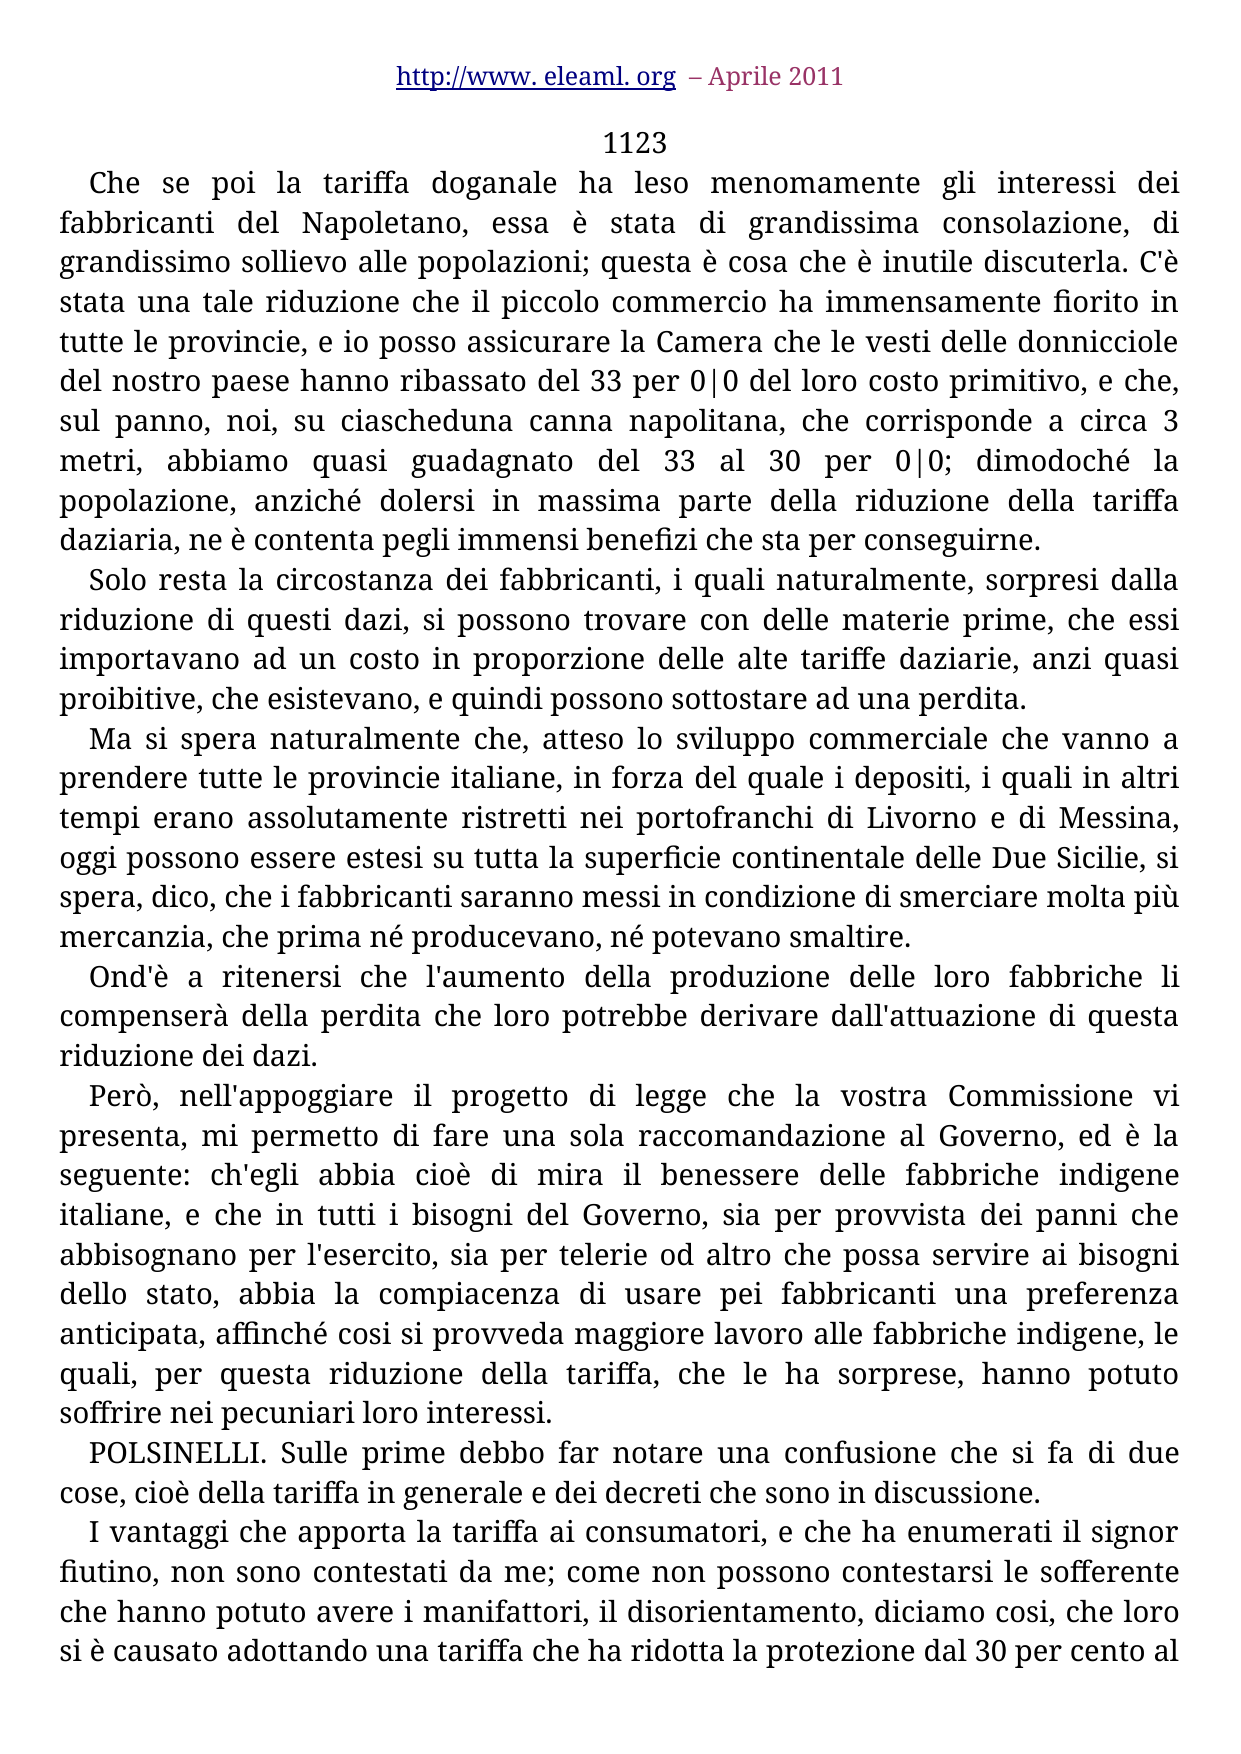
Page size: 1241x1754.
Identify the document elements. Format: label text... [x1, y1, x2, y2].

text 1123 [59, 123, 1181, 162]
text I vantaggi che apporta la tariffa ai consumatori, e che ha enumerati il signor fiutino, non sono contestati da me; come non possono contestarsi le sofferente che hanno potuto avere i manifattori, il disorientamento, diciamo cosi, che loro si è causato adottando una tariffa che ha ridotta la protezione dal 30 per cento al [59, 1512, 1181, 1670]
text Ond'è a ritenersi che l'aumento della produzione delle loro fabbriche li compenserà della perdita che loro potrebbe derivare dall'attuazione di questa riduzione dei dazi. [59, 956, 1181, 1075]
text Ma si spera naturalmente che, atteso lo sviluppo commerciale che vanno a prendere tutte le provincie italiane, in forza del quale i depositi, i quali in altri tempi erano assolutamente ristretti nei portofranchi di Livorno e di Messina, oggi possono essere estesi su tutta la superficie continentale delle Due Sicilie, si spera, dico, che i fabbricanti saranno messi in condizione di smerciare molta più mercanzia, che prima né producevano, né potevano smaltire. [59, 718, 1181, 956]
text POLSINELLI. Sulle prime debbo far notare una confusione che si fa di due cose, cioè della tariffa in generale e dei decreti che sono in discussione. [59, 1432, 1181, 1512]
text Che se poi la tariffa doganale ha leso menomamente gli interessi dei fabbricanti del Napoletano, essa è stata di grandissima consolazione, di grandissimo sollievo alle popolazioni; questa è cosa che è inutile discuterla. C'è stata una tale riduzione che il piccolo commercio ha immensamente fiorito in tutte le provincie, e io posso assicurare la Camera che le vesti delle donnicciole del nostro paese hanno ribassato del 33 per 0|0 del loro costo primitivo, e che, sul panno, noi, su ciascheduna canna napolitana, che corrisponde a circa 3 metri, abbiamo quasi guadagnato del 33 al 30 per 0|0; dimodoché la popolazione, anziché dolersi in massima parte della riduzione della tariffa daziaria, ne è contenta pegli immensi benefizi che sta per conseguirne. [59, 162, 1181, 559]
text Però, nell'appoggiare il progetto di legge che la vostra Commissione vi presenta, mi permetto di fare una sola raccomandazione al Governo, ed è la seguente: ch'egli abbia cioè di mira il benessere delle fabbriche indigene italiane, e che in tutti i bisogni del Governo, sia per provvista dei panni che abbisognano per l'esercito, sia per telerie od altro che possa servire ai bisogni dello stato, abbia la compiacenza di usare pei fabbricanti una preferenza anticipata, affinché cosi si provveda maggiore lavoro alle fabbriche indigene, le quali, per questa riduzione della tariffa, che le ha sorprese, hanno potuto soffrire nei pecuniari loro interessi. [59, 1075, 1181, 1432]
text Solo resta la circostanza dei fabbricanti, i quali naturalmente, sorpresi dalla riduzione di questi dazi, si possono trovare con delle materie prime, che essi importavano ad un costo in proporzione delle alte tariffe daziarie, anzi quasi proibitive, che esistevano, e quindi possono sottostare ad una perdita. [59, 559, 1181, 718]
